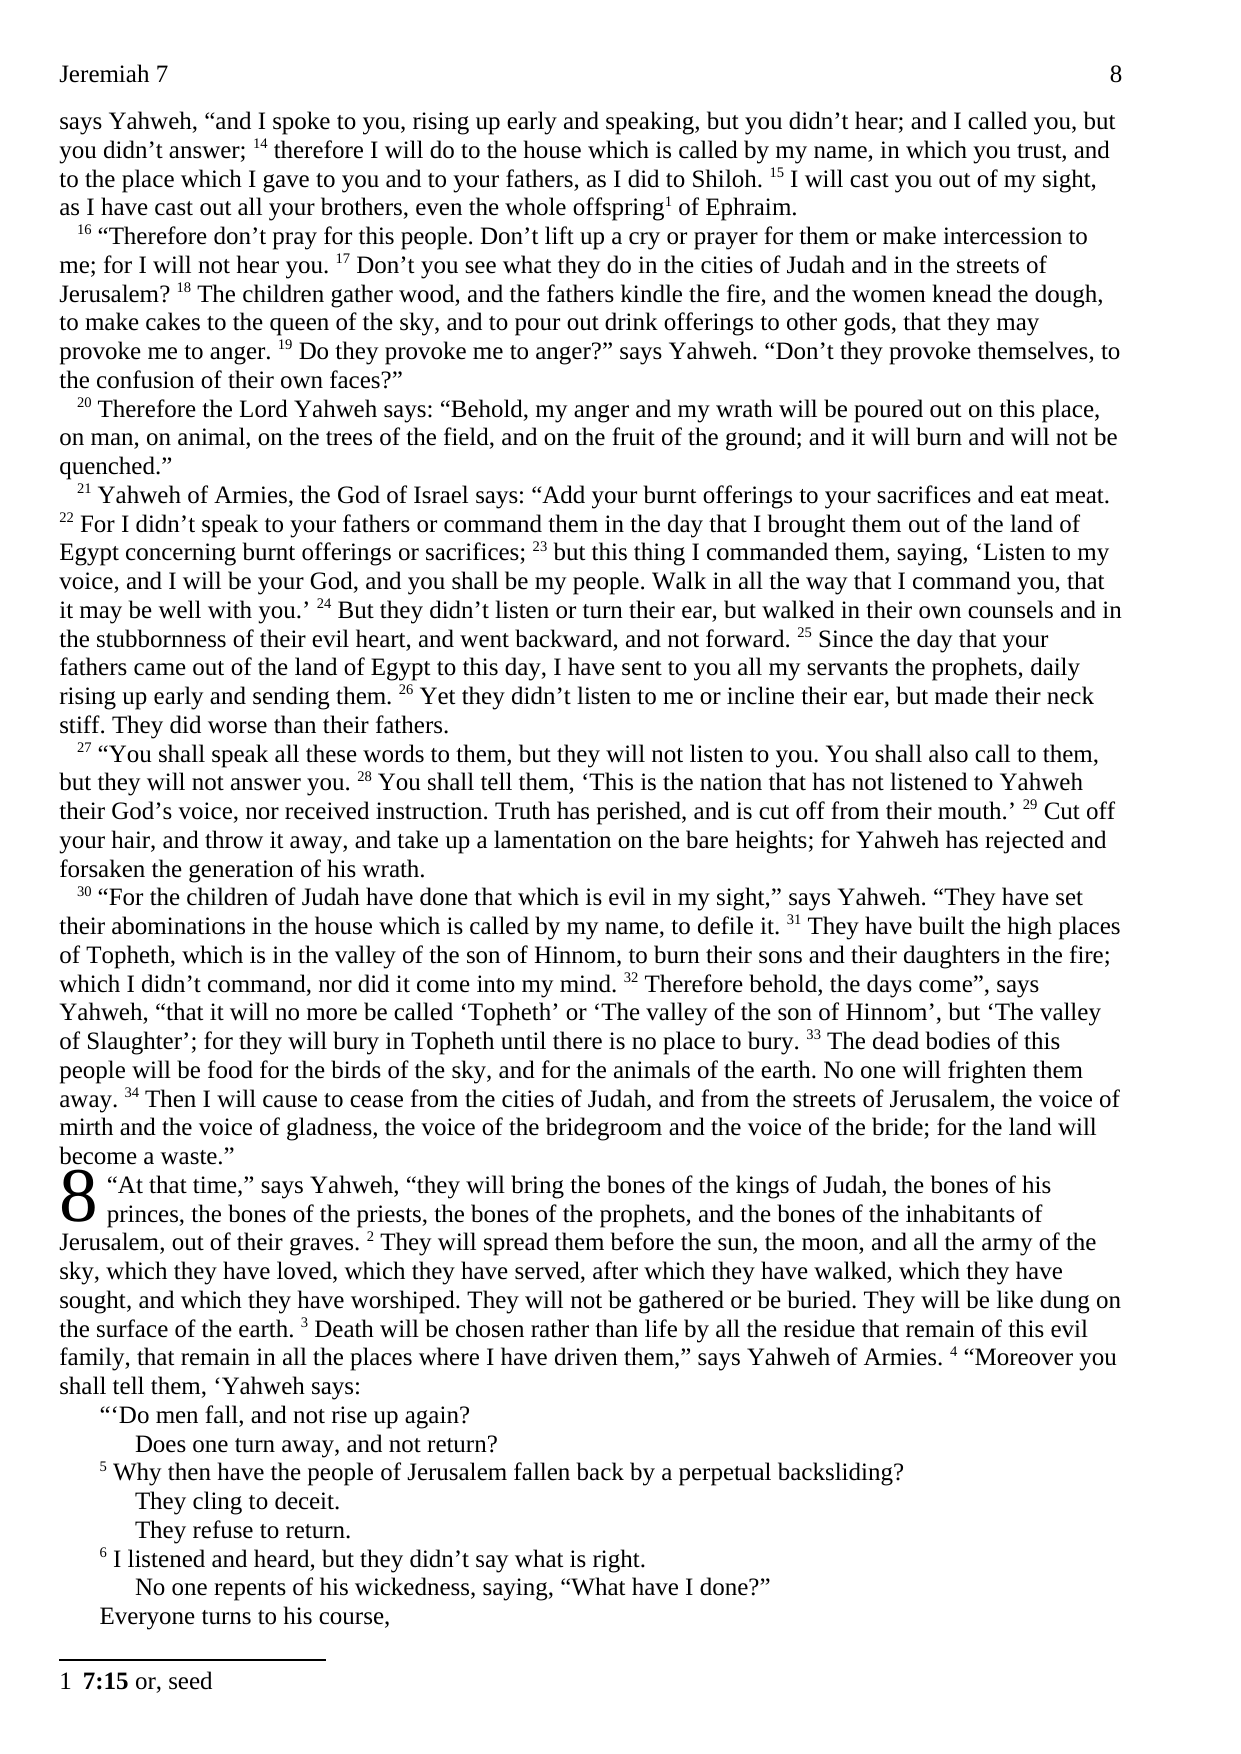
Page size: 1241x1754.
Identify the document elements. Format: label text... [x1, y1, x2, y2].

text 7:15 or, seed [59, 1666, 1122, 1695]
text “‘Do men fall, and not rise up again? [99, 1400, 1122, 1429]
text 30 “For the children of Judah have done that which is evil in my sight,” says Yahweh. “They have set their abominations in the house which is called by my name, to defile it. 31 They have built the high places of Topheth, which is in the valley of the son of Hinnom, to burn their sons and their daughters in the fire; which I didn’t command, nor did it come into my mind. 32 Therefore behold, the days come”, says Yahweh, “that it will no more be called ‘Topheth’ or ‘The valley of the son of Hinnom’, but ‘The valley of Slaughter’; for they will bury in Topheth until there is no place to bury. 33 The dead bodies of this people will be food for the birds of the sky, and for the animals of the earth. No one will frighten them away. 34 Then I will cause to cease from the cities of Judah, and from the streets of Jerusalem, the voice of mirth and the voice of gladness, the voice of the bridegroom and the voice of the bride; for the land will become a waste.” [59, 882, 1122, 1170]
text 5 Why then have the people of Jerusalem fallen back by a perpetual backsliding? [99, 1457, 1122, 1486]
text Does one turn away, and not return? [135, 1429, 1122, 1457]
text 6 I listened and heard, but they didn’t say what is right. [99, 1544, 1122, 1572]
text 16 “Therefore don’t pray for this people. Don’t lift up a cry or prayer for them or make intercession to me; for I will not hear you. 17 Don’t you see what they do in the cities of Judah and in the streets of Jerusalem? 18 The children gather wood, and the fathers kindle the fire, and the women knead the dough, to make cakes to the queen of the sky, and to pour out drink offerings to other gods, that they may provoke me to anger. 19 Do they provoke me to anger?” says Yahweh. “Don’t they provoke themselves, to the confusion of their own faces?” [59, 221, 1122, 394]
text 8“At that time,” says Yahweh, “they will bring the bones of the kings of Judah, the bones of his princes, the bones of the priests, the bones of the prophets, and the bones of the inhabitants of Jerusalem, out of their graves. 2 They will spread them before the sun, the moon, and all the army of the sky, which they have loved, which they have served, after which they have walked, which they have sought, and which they have worshiped. They will not be gathered or be buried. They will be like dung on the surface of the earth. 3 Death will be chosen rather than life by all the residue that remain of this evil family, that remain in all the places where I have driven them,” says Yahweh of Armies. 4 “Moreover you shall tell them, ‘Yahweh says: [59, 1170, 1122, 1400]
text They refuse to return. [135, 1515, 1122, 1544]
text says Yahweh, “and I spoke to you, rising up early and speaking, but you didn’t hear; and I called you, but you didn’t answer; 14 therefore I will do to the house which is called by my name, in which you trust, and to the place which I gave to you and to your fathers, as I did to Shiloh. 15 I will cast you out of my sight, as I have cast out all your brothers, even the whole offspring of Ephraim. [59, 106, 1122, 221]
text 27 “You shall speak all these words to them, but they will not listen to you. You shall also call to them, but they will not answer you. 28 You shall tell them, ‘This is the nation that has not listened to Yahweh their God’s voice, nor received instruction. Truth has perished, and is cut off from their mouth.’ 29 Cut off your hair, and throw it away, and take up a lamentation on the bare heights; for Yahweh has rejected and forsaken the generation of his wrath. [59, 739, 1122, 882]
text They cling to deceit. [135, 1486, 1122, 1515]
text Everyone turns to his course, [99, 1601, 1122, 1630]
text 20 Therefore the Lord Yahweh says: “Behold, my anger and my wrath will be poured out on this place, on man, on animal, on the trees of the field, and on the fruit of the ground; and it will burn and will not be quenched.” [59, 394, 1122, 480]
text No one repents of his wickedness, saying, “What have I done?” [135, 1572, 1122, 1601]
text 21 Yahweh of Armies, the God of Israel says: “Add your burnt offerings to your sacrifices and eat meat. 22 For I didn’t speak to your fathers or command them in the day that I brought them out of the land of Egypt concerning burnt offerings or sacrifices; 23 but this thing I commanded them, saying, ‘Listen to my voice, and I will be your God, and you shall be my people. Walk in all the way that I command you, that it may be well with you.’ 24 But they didn’t listen or turn their ear, but walked in their own counsels and in the stubbornness of their evil heart, and went backward, and not forward. 25 Since the day that your fathers came out of the land of Egypt to this day, I have sent to you all my servants the prophets, daily rising up early and sending them. 26 Yet they didn’t listen to me or incline their ear, but made their neck stiff. They did worse than their fathers. [59, 480, 1122, 739]
